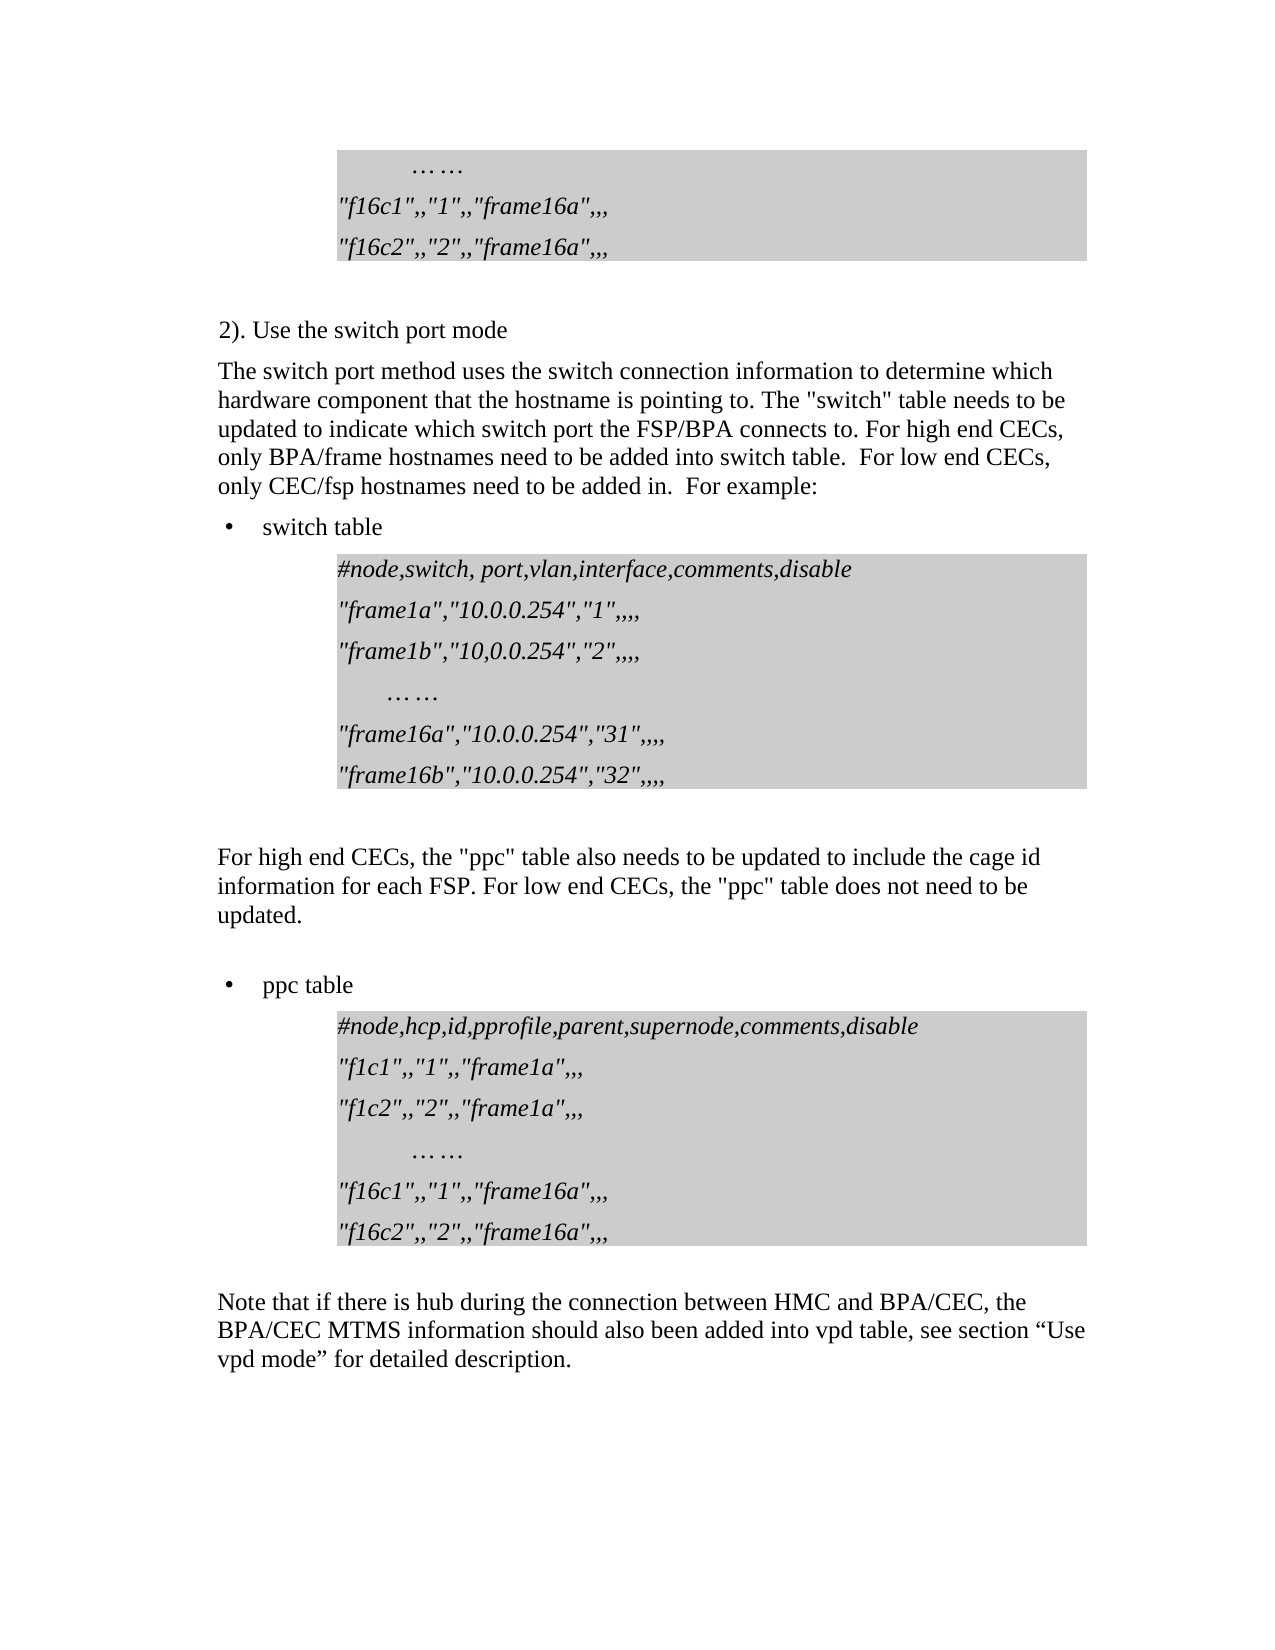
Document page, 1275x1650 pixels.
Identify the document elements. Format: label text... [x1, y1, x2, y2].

list 2). Use the switch port mode [187, 315, 1087, 344]
text … … [337, 1135, 1087, 1163]
list switch table [225, 512, 1087, 541]
text "frame16a","10.0.0.254","31",,,, [337, 719, 1087, 747]
text #node,switch, port,vlan,interface,comments,disable [337, 554, 1087, 582]
text … … [337, 677, 1087, 706]
text "frame16b","10.0.0.254","32",,,, [337, 760, 1087, 789]
text For high end CECs, the "ppc" table also needs to be updated to include the cage id information for each FSP. For low end CECs, the "ppc" table does not need to be updated. [217, 842, 1087, 929]
text "f16c1",,"1",,"frame16a",,, [337, 1176, 1087, 1205]
list ppc table [225, 970, 1087, 998]
text "f1c1",,"1",,"frame1a",,, [337, 1052, 1087, 1081]
text "f16c2",,"2",,"frame16a",,, [337, 1217, 1087, 1246]
text "frame1a","10.0.0.254","1",,,, [337, 595, 1087, 624]
list The switch port method uses the switch connection information to determine which hardware component that the hostname is pointing to. The "switch" table needs to be updated to indicate which switch port the FSP/BPA connects to. For high end CECs, only BPA/frame hostnames need to be added into switch table. For low end CECs, only CEC/fsp hostnames need to be added in. For example: [216, 356, 1087, 500]
text "f16c1",,"1",,"frame16a",,, [337, 191, 1087, 220]
text "f16c2",,"2",,"frame16a",,, [337, 232, 1087, 261]
text "f1c2",,"2",,"frame1a",,, [337, 1093, 1087, 1122]
text "frame1b","10,0.0.254","2",,,, [337, 636, 1087, 665]
text … … [337, 150, 1087, 179]
text Note that if there is hub during the connection between HMC and BPA/CEC, the BPA/CEC MTMS information should also been added into vpd table, see section “Use vpd mode” for detailed description. [217, 1287, 1087, 1373]
text #node,hcp,id,pprofile,parent,supernode,comments,disable [337, 1011, 1087, 1040]
